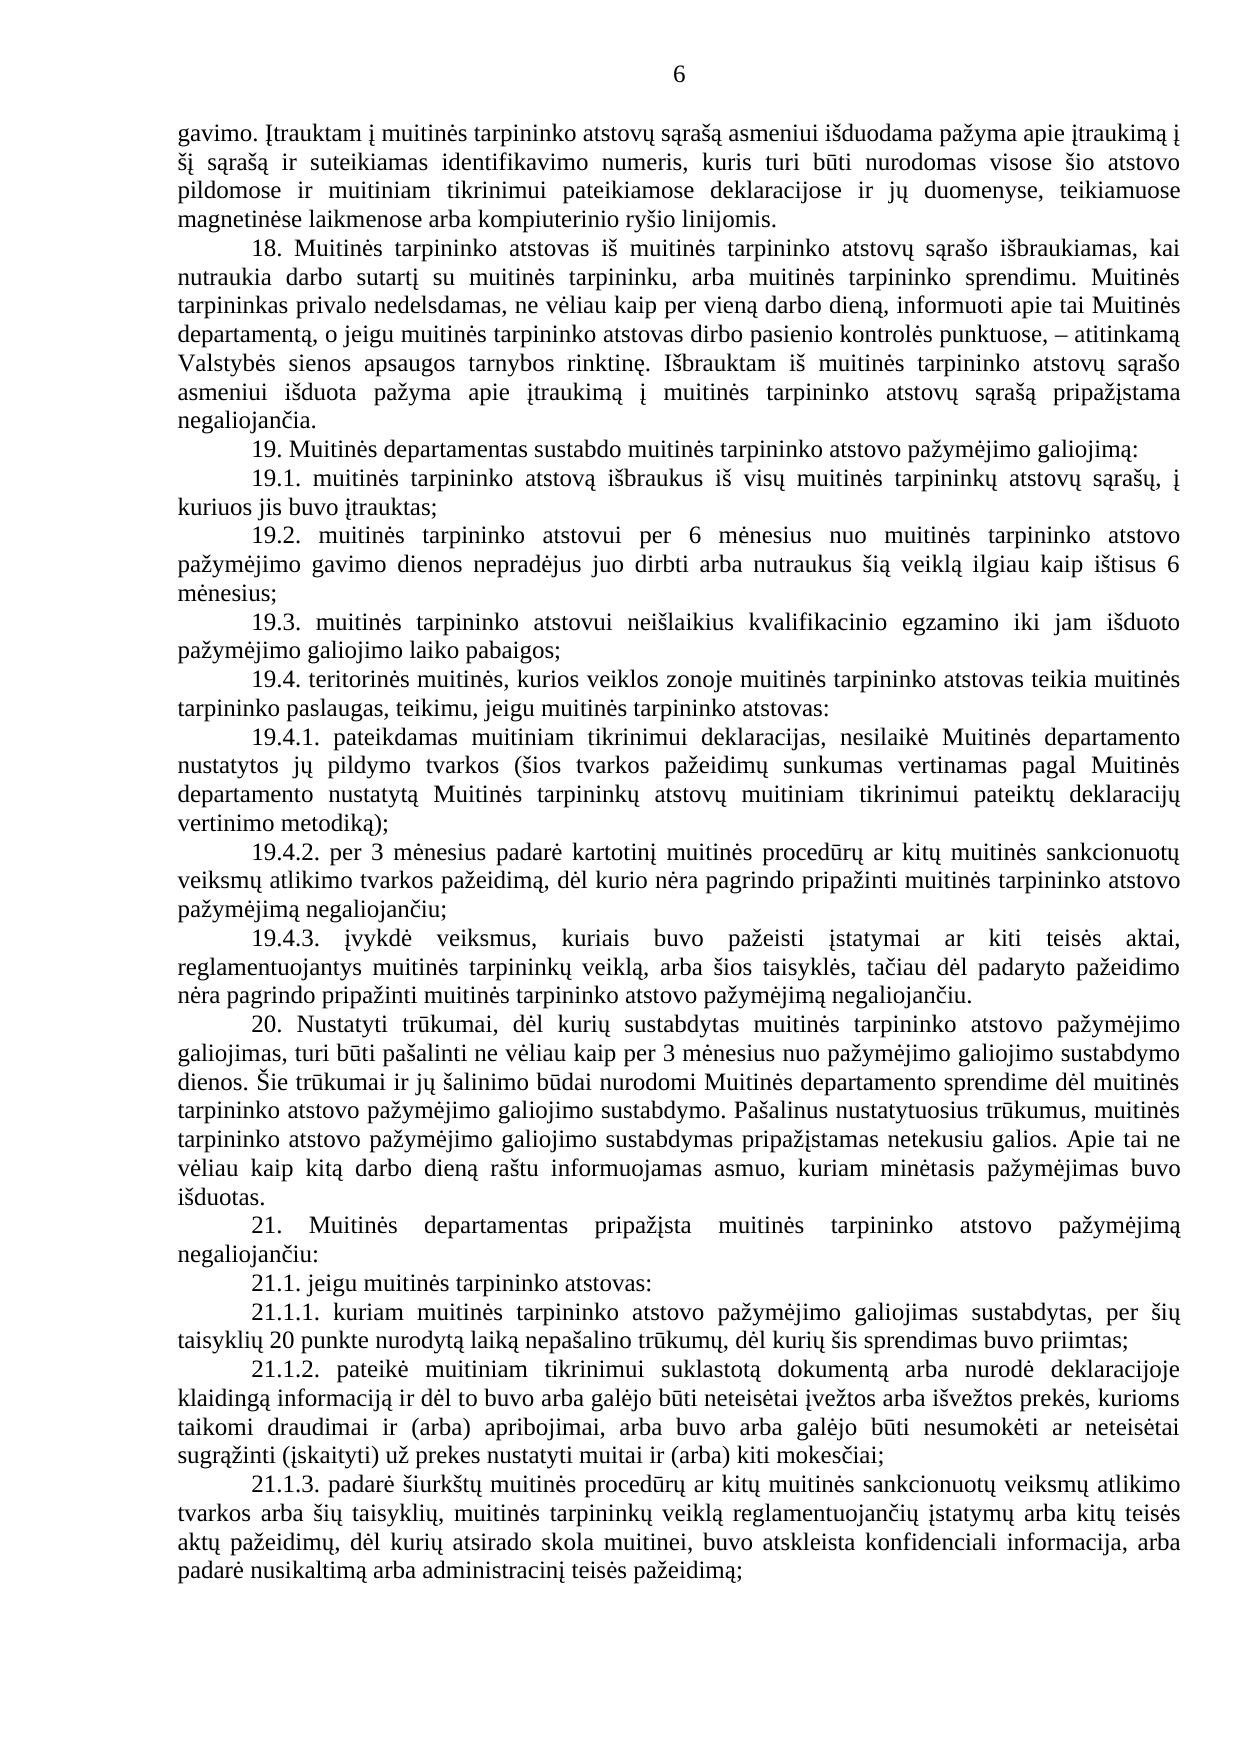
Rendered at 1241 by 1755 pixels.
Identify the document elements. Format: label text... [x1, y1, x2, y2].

text 19.4. teritorinės muitinės, kurios veiklos zonoje muitinės tarpininko atstovas teikia muitinės tarpininko paslaugas, teikimu, jeigu muitinės tarpininko atstovas: [177, 664, 1181, 722]
text 19.1. muitinės tarpininko atstovą išbraukus iš visų muitinės tarpininkų atstovų sąrašų, į kuriuos jis buvo įtrauktas; [177, 463, 1181, 521]
text gavimo. Įtrauktam į muitinės tarpininko atstovų sąrašą asmeniui išduodama pažyma apie įtraukimą į šį sąrašą ir suteikiamas identifikavimo numeris, kuris turi būti nurodomas visose šio atstovo pildomose ir muitiniam tikrinimui pateikiamose deklaracijose ir jų duomenyse, teikiamuose magnetinėse laikmenose arba kompiuterinio ryšio linijomis. [177, 118, 1181, 233]
text 21.1. jeigu muitinės tarpininko atstovas: [177, 1268, 1181, 1297]
text 19. Muitinės departamentas sustabdo muitinės tarpininko atstovo pažymėjimo galiojimą: [177, 434, 1181, 463]
text 21.1.1. kuriam muitinės tarpininko atstovo pažymėjimo galiojimas sustabdytas, per šių taisyklių 20 punkte nurodytą laiką nepašalino trūkumų, dėl kurių šis sprendimas buvo priimtas; [177, 1297, 1181, 1354]
text 19.4.3. įvykdė veiksmus, kuriais buvo pažeisti įstatymai ar kiti teisės aktai, reglamentuojantys muitinės tarpininkų veiklą, arba šios taisyklės, tačiau dėl padaryto pažeidimo nėra pagrindo pripažinti muitinės tarpininko atstovo pažymėjimą negaliojančiu. [177, 923, 1181, 1009]
text 21. Muitinės departamentas pripažįsta muitinės tarpininko atstovo pažymėjimą negaliojančiu: [177, 1211, 1181, 1268]
text 21.1.2. pateikė muitiniam tikrinimui suklastotą dokumentą arba nurodė deklaracijoje klaidingą informaciją ir dėl to buvo arba galėjo būti neteisėtai įvežtos arba išvežtos prekės, kurioms taikomi draudimai ir (arba) apribojimai, arba buvo arba galėjo būti nesumokėti ar neteisėtai sugrąžinti (įskaityti) už prekes nustatyti muitai ir (arba) kiti mokesčiai; [177, 1354, 1181, 1469]
text 18. Muitinės tarpininko atstovas iš muitinės tarpininko atstovų sąrašo išbraukiamas, kai nutraukia darbo sutartį su muitinės tarpininku, arba muitinės tarpininko sprendimu. Muitinės tarpininkas privalo nedelsdamas, ne vėliau kaip per vieną darbo dieną, informuoti apie tai Muitinės departamentą, o jeigu muitinės tarpininko atstovas dirbo pasienio kontrolės punktuose, – atitinkamą Valstybės sienos apsaugos tarnybos rinktinę. Išbrauktam iš muitinės tarpininko atstovų sąrašo asmeniui išduota pažyma apie įtraukimą į muitinės tarpininko atstovų sąrašą pripažįstama negaliojančia. [177, 233, 1181, 434]
text 19.4.1. pateikdamas muitiniam tikrinimui deklaracijas, nesilaikė Muitinės departamento nustatytos jų pildymo tvarkos (šios tvarkos pažeidimų sunkumas vertinamas pagal Muitinės departamento nustatytą Muitinės tarpininkų atstovų muitiniam tikrinimui pateiktų deklaracijų vertinimo metodiką); [177, 722, 1181, 837]
text 19.2. muitinės tarpininko atstovui per 6 mėnesius nuo muitinės tarpininko atstovo pažymėjimo gavimo dienos nepradėjus juo dirbti arba nutraukus šią veiklą ilgiau kaip ištisus 6 mėnesius; [177, 521, 1181, 607]
text 21.1.3. padarė šiurkštų muitinės procedūrų ar kitų muitinės sankcionuotų veiksmų atlikimo tvarkos arba šių taisyklių, muitinės tarpininkų veiklą reglamentuojančių įstatymų arba kitų teisės aktų pažeidimų, dėl kurių atsirado skola muitinei, buvo atskleista konfidenciali informacija, arba padarė nusikaltimą arba administracinį teisės pažeidimą; [177, 1469, 1181, 1584]
text 19.4.2. per 3 mėnesius padarė kartotinį muitinės procedūrų ar kitų muitinės sankcionuotų veiksmų atlikimo tvarkos pažeidimą, dėl kurio nėra pagrindo pripažinti muitinės tarpininko atstovo pažymėjimą negaliojančiu; [177, 837, 1181, 923]
text 19.3. muitinės tarpininko atstovui neišlaikius kvalifikacinio egzamino iki jam išduoto pažymėjimo galiojimo laiko pabaigos; [177, 607, 1181, 664]
text 20. Nustatyti trūkumai, dėl kurių sustabdytas muitinės tarpininko atstovo pažymėjimo galiojimas, turi būti pašalinti ne vėliau kaip per 3 mėnesius nuo pažymėjimo galiojimo sustabdymo dienos. Šie trūkumai ir jų šalinimo būdai nurodomi Muitinės departamento sprendime dėl muitinės tarpininko atstovo pažymėjimo galiojimo sustabdymo. Pašalinus nustatytuosius trūkumus, muitinės tarpininko atstovo pažymėjimo galiojimo sustabdymas pripažįstamas netekusiu galios. Apie tai ne vėliau kaip kitą darbo dieną raštu informuojamas asmuo, kuriam minėtasis pažymėjimas buvo išduotas. [177, 1009, 1181, 1211]
